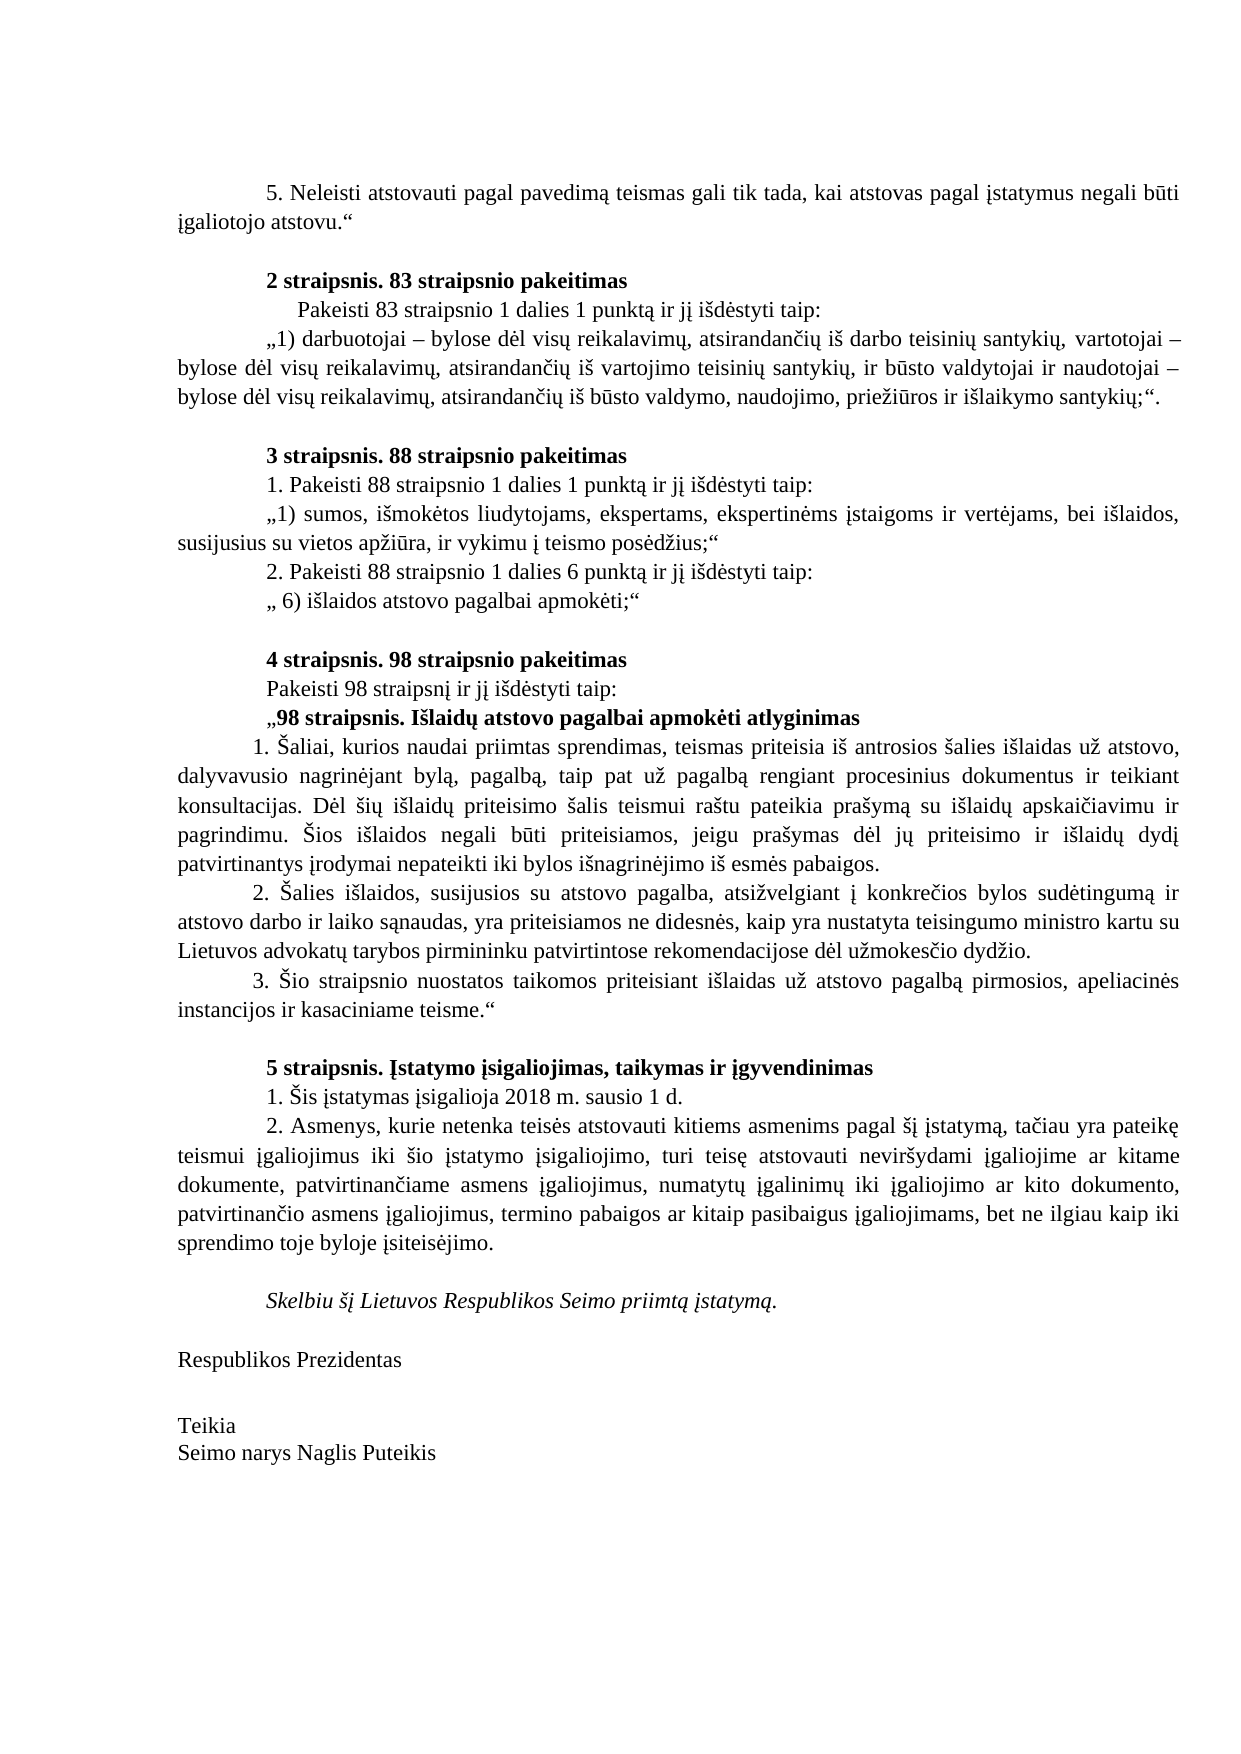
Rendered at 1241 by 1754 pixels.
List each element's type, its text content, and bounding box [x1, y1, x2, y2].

text 2. Šalies išlaidos, susijusios su atstovo pagalba, atsižvelgiant į konkrečios bylos sudėtingumą ir atstovo darbo ir laiko sąnaudas, yra priteisiamos ne didesnės, kaip yra nustatyta teisingumo ministro kartu su Lietuvos advokatų tarybos pirmininku patvirtintose rekomendacijose dėl užmokesčio dydžio. [177, 877, 1181, 965]
text Pakeisti 83 straipsnio 1 dalies 1 punktą ir jį išdėstyti taip: [177, 294, 1181, 323]
text Teikia [177, 1412, 1181, 1439]
text Skelbiu šį Lietuvos Respublikos Seimo priimtą įstatymą. [177, 1286, 1181, 1315]
text Seimo narys Naglis Puteikis [177, 1439, 1181, 1465]
text Respublikos Prezidentas [177, 1344, 1181, 1373]
text 1. Šis įstatymas įsigalioja 2018 m. sausio 1 d. [177, 1081, 1181, 1111]
text 5 straipsnis. Įstatymo įsigaliojimas, taikymas ir įgyvendinimas [177, 1052, 1181, 1081]
text „1) darbuotojai – bylose dėl visų reikalavimų, atsirandančių iš darbo teisinių santykių, vartotojai – bylose dėl visų reikalavimų, atsirandančių iš vartojimo teisinių santykių, ir būsto valdytojai ir naudotojai – bylose dėl visų reikalavimų, atsirandančių iš būsto valdymo, naudojimo, priežiūros ir išlaikymo santykių;“. [177, 323, 1181, 411]
text „1) sumos, išmokėtos liudytojams, ekspertams, ekspertinėms įstaigoms ir vertėjams, bei išlaidos, susijusius su vietos apžiūra, ir vykimu į teismo posėdžius;“ [177, 498, 1181, 556]
text 1. Šaliai, kurios naudai priimtas sprendimas, teismas priteisia iš antrosios šalies išlaidas už atstovo, dalyvavusio nagrinėjant bylą, pagalbą, taip pat už pagalbą rengiant procesinius dokumentus ir teikiant konsultacijas. Dėl šių išlaidų priteisimo šalis teismui raštu pateikia prašymą su išlaidų apskaičiavimu ir pagrindimu. Šios išlaidos negali būti priteisiamos, jeigu prašymas dėl jų priteisimo ir išlaidų dydį patvirtinantys įrodymai nepateikti iki bylos išnagrinėjimo iš esmės pabaigos. [177, 731, 1181, 877]
text 4 straipsnis. 98 straipsnio pakeitimas [177, 644, 1181, 673]
text 5. Neleisti atstovauti pagal pavedimą teismas gali tik tada, kai atstovas pagal įstatymus negali būti įgaliotojo atstovu.“ [177, 177, 1181, 236]
text „98 straipsnis. Išlaidų atstovo pagalbai apmokėti atlyginimas [266, 702, 1181, 731]
text „ 6) išlaidos atstovo pagalbai apmokėti;“ [177, 586, 1181, 615]
text 2. Asmenys, kurie netenka teisės atstovauti kitiems asmenims pagal šį įstatymą, tačiau yra pateikę teismui įgaliojimus iki šio įstatymo įsigaliojimo, turi teisę atstovauti neviršydami įgaliojime ar kitame dokumente, patvirtinančiame asmens įgaliojimus, numatytų įgalinimų iki įgaliojimo ar kito dokumento, patvirtinančio asmens įgaliojimus, termino pabaigos ar kitaip pasibaigus įgaliojimams, bet ne ilgiau kaip iki sprendimo toje byloje įsiteisėjimo. [177, 1111, 1181, 1256]
text 3. Šio straipsnio nuostatos taikomos priteisiant išlaidas už atstovo pagalbą pirmosios, apeliacinės instancijos ir kasaciniame teisme.“ [177, 965, 1181, 1023]
text 2. Pakeisti 88 straipsnio 1 dalies 6 punktą ir jį išdėstyti taip: [177, 556, 1181, 586]
text 2 straipsnis. 83 straipsnio pakeitimas [177, 265, 1181, 294]
text 3 straipsnis. 88 straipsnio pakeitimas [177, 440, 1181, 469]
text Pakeisti 98 straipsnį ir jį išdėstyti taip: [177, 673, 1181, 702]
text 1. Pakeisti 88 straipsnio 1 dalies 1 punktą ir jį išdėstyti taip: [177, 469, 1181, 498]
